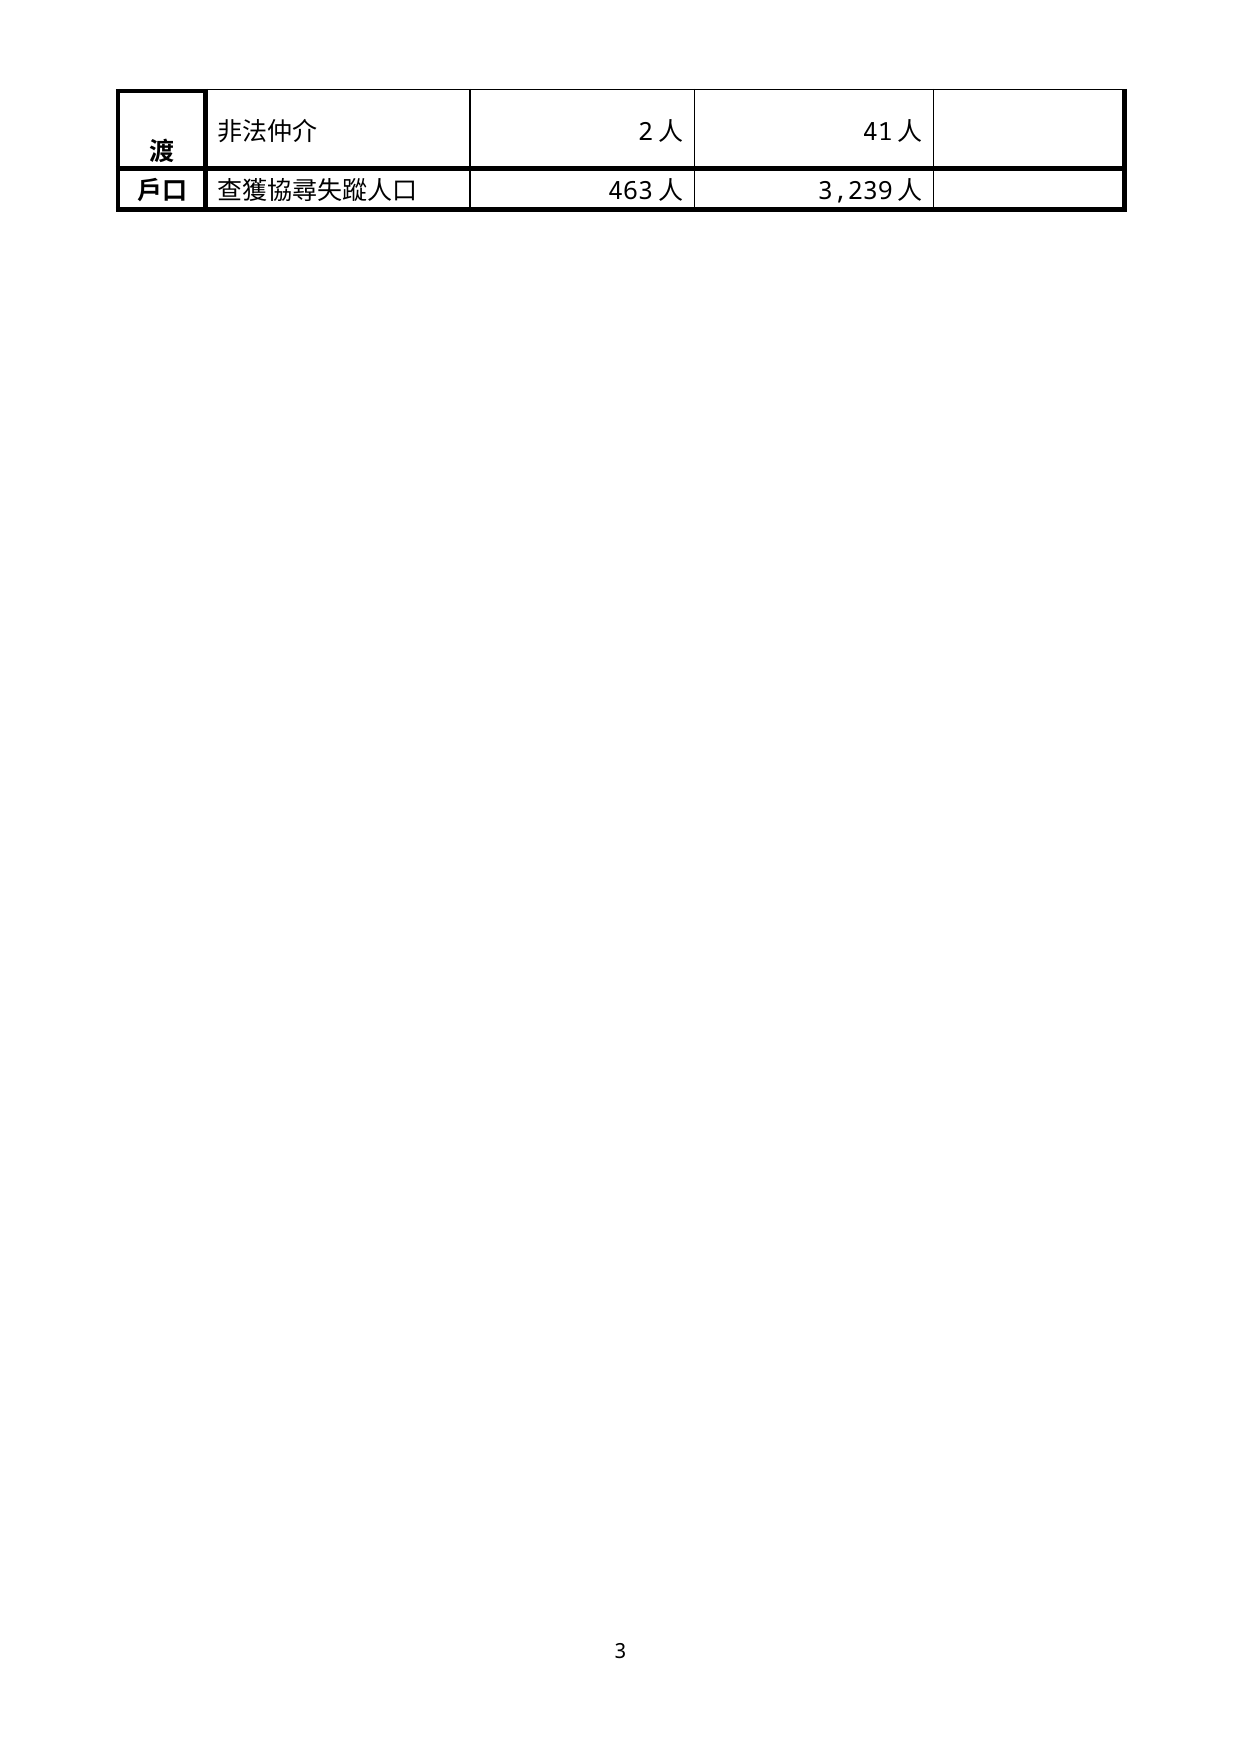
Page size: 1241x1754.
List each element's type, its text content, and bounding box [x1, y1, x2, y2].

table_cell 查獲協尋失蹤人口 [208, 171, 469, 207]
table_cell 463人 [471, 171, 694, 207]
table_cell 非法仲介 [208, 90, 469, 166]
table_cell 41人 [695, 90, 933, 166]
table_cell 2人 [471, 90, 694, 166]
table_cell 戶口 [120, 171, 203, 207]
table_cell 查緝大陸偷渡犯 [120, 93, 203, 166]
table_cell [934, 90, 1122, 166]
table_cell [934, 171, 1122, 207]
table_cell 3,239人 [695, 171, 933, 207]
